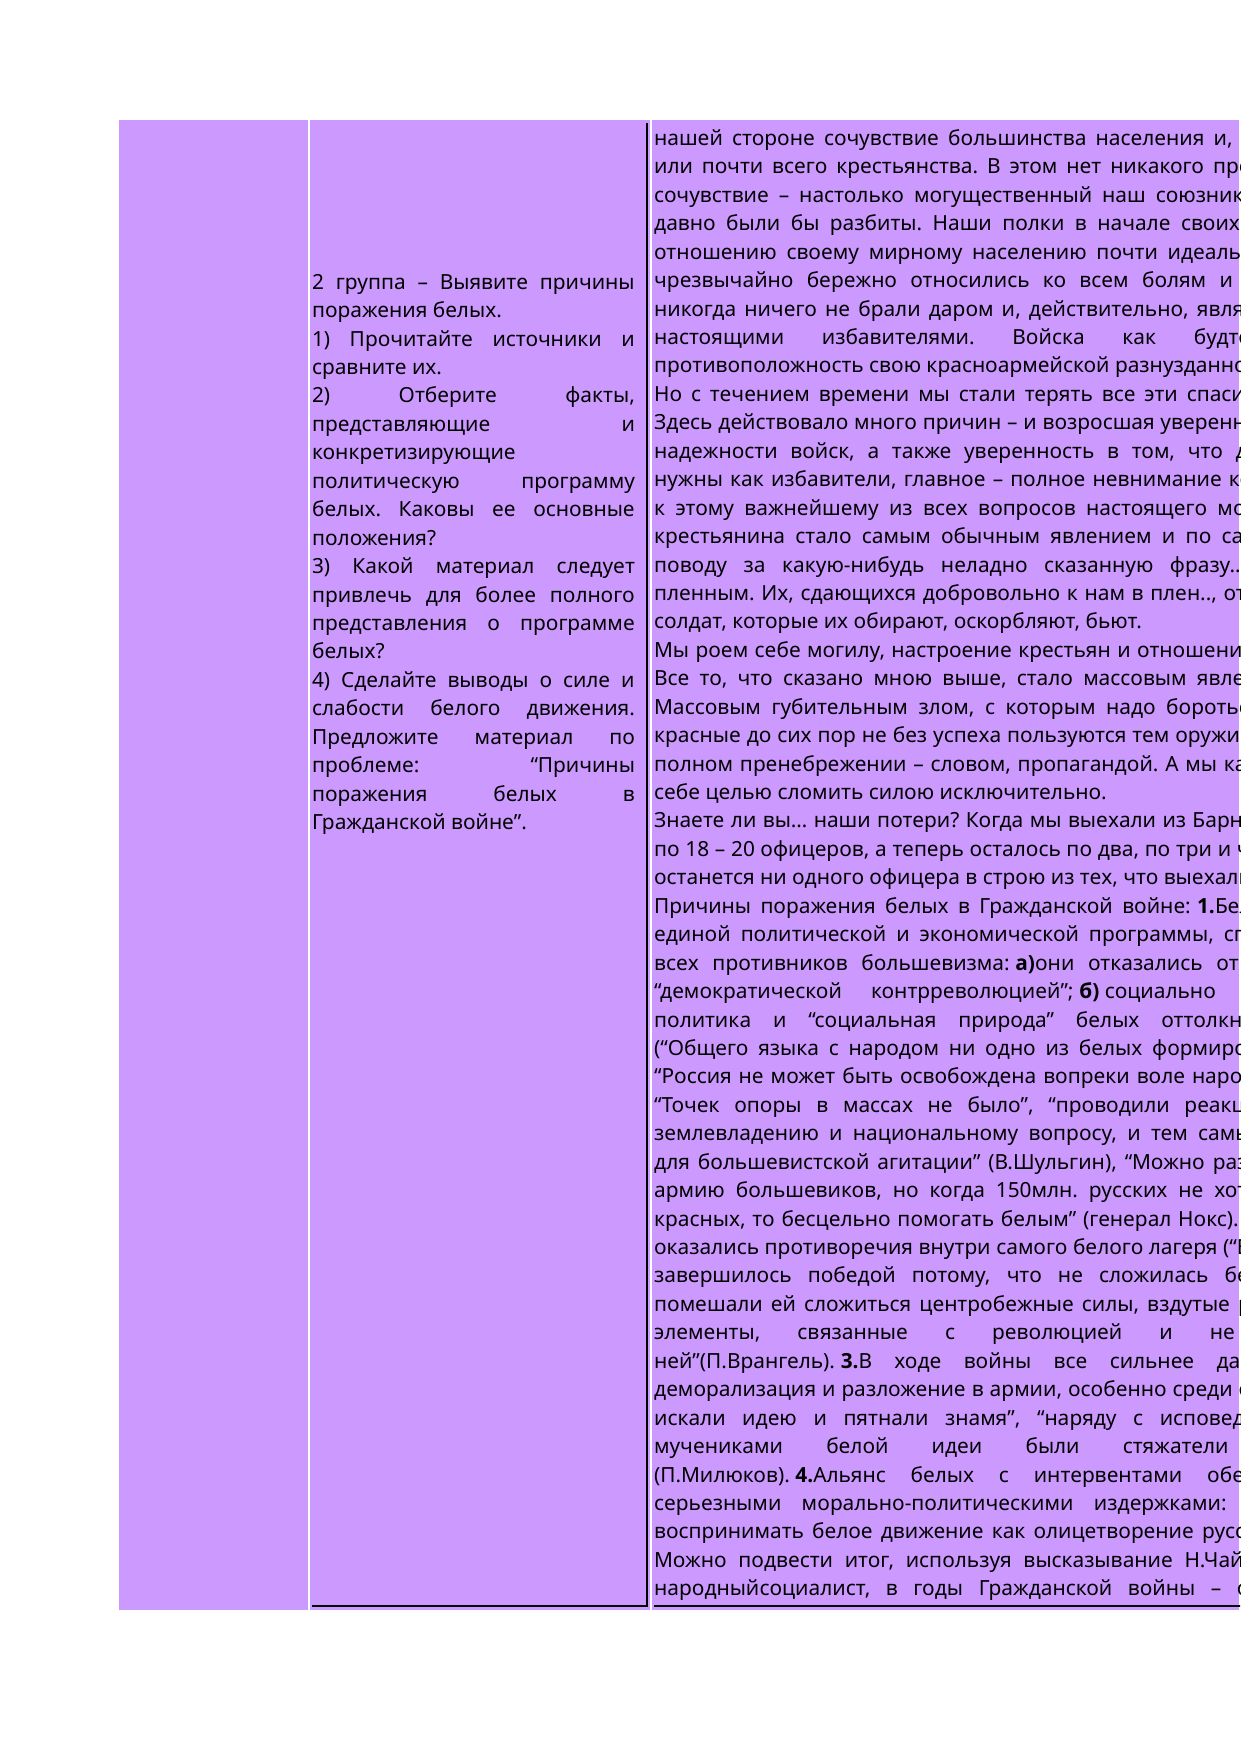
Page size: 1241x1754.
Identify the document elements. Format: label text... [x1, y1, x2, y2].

table_cell – Работа учащихся по группам с документами. Ученики отвечают на вопросы и выполняют задания к документам. 1 группа – Документы для анализа позиции красных в Гражданской войне. Документ 1. Из программы РКП(б). Принята VIII съездом партии в марте 1919г.: “Октябрьская революция 25 октября (7 ноября) 1917г. в России осуществила диктатуру пролетариата, начавшего при поддержке беднейшего крестьянства или полупролетариата созидать основы коммунистического общества. …Началась эра всемирной пролетарской революции, коммунистической революции. Только пролетарская, коммунистическая революция может вывести человечество из тупика, созданного империализмом и империалистическими войнами… В ОБЛАСТИ ПОЛИТИЧЕСКОЙ. Задача партии пролетариата состоит в том, чтобы проводя неуклонно подавление сопротивления эксплуататоров и идейно борясь с … предрассудками насчет безусловного характера буржуазных прав и свобод, разъяснять… что лишение политических прав и какие бы то ни было ограничения свободы необходимы исключительно в качестве временных мер борьбы с попытками эксплуататоров отстоять или восстановить свои привилегии. В ОБЛАСТИ ЭКОНОМИЧЕСКОЙ. …Максимальное объединение всей хозяйственной деятельности страны по одному общегосударственному плану; наибольшая централизация производства в смысле объединения его по отдельным отраслям и группам отраслей… Поголовная мобилизация всего трудоспособного населения Советской властью… должна быть применяема несравненно шире и систематичнее, чем это делалось до сих пор…” Документ 2. Председатель РВСР и наркомвоенмор Л.Д. Троцкий. Из приказа №64 по всем войскам Южного фронта, 24 ноября 1918г.: “Приказываю всем командующим, начальникам частей, комиссарам строжайше наблюдать за тем, чтобы мобилизованные Красновым крестьяне и трудовые казаки – в случае перехода на нашу сторону – не подвергались никаким наказаниям. Каждый казак, каждый крестьянин, который одумается и сложит оружие, должен быть принят не как враг, а как друг… Под страхом строжайшего наказания запрещаю расстрелы пленных рядовых казаков и неприятельских солдат”. Документ 3. Из акта расследования по делам о злодеяниях большевиков в 1919г. в г. Новочеркасске и других местностях Донской области. Составлено мая 20 дня 1919г. Екатеринодар: “12 февраля 1918 года после самоубийства выбранного в революционное время Донского войскового атамана генерала Каледина, в г.Новочеркасск вступили большевистские казачьи части под командой войскового старшины Голубова, а вслед за ним красноармейцы и матросы. В городе начались произвольные обыски и аресты. При этих обысках, часто повторных, похищались разные вещи, преимущественно золотые, а также и деньги, и иногда квартиры подвергались полному разгрому… Политику террора проводили в жизнь созданные большевиками в Новочеркасске учреждения – Совет пяти и железнодорожный военно-революционный трибунал. Совет пяти заменил собой городскую милицию, избранную населением уже во время революции, и исполнял, кроме того, функции суда. Этот Совет, руководствуясь… “революционной совестью”, но не законами, выносил постановления об арестах и расстрелах жителей и сам же приводил в исполнение свои приговоры. Суд революционной совести превратился в сплошной самосуд толпы или отдельных матросских и красноармейских банд. …Прежде всего уничтожали своих боевых противников, хотя бы те складывали оружие и беспомощно лежали на больничных койках. Затем истребляли богатых и просто обеспеченных людей, как “буржуев”, священников за их несогласие с разбойным большевизмом и за духовный сан, просто интеллигентных людей за их интеллигентность и по доносам как “контрреволюционеров”. Иногда казнили за неосторожное слово, за ношение погон, за службу в полиции в дореволюционное время и по другим случайным и порою вздорным поводам.” Причины победы красных в Гражданской войне: 1.Большевики смогли мобилизовать все ресурсы, проявить единство и сплоченность, которые поддерживались не только идейно, но и насильственными, диктаторскими методами. По словам противника большевиков Деникина, они создали “гибкий и сильный аппарат”, способный “стремительно и быстро настигать, принуждать, действовать и заставлять”. 2.Программа большевиков оказалась понятной и более привлекательной, рабочие и крестьяне верили, что Советская власть – их власть (“Главное, что удалось большевикам, – это зажечь надежду… даже при существующих условиях в России еще чувствуется влияние животворного духа коммунизма, духа созидающей надежды, поиска средств к уничтожению несправедливости, тирании, жадности, всего того, что мешает росту человеческого духа…” (Б.Рассел). 3.На стороне Красной армии выступило крестьянство, поначалу его беднейшие слои, а затем и середняки; это означало возможность создать массовую армию, обеспечить прочность советского тыла и поддержку со стороны партизанских отрядов, воевавших в тылу белых. 2 группа – Белые в Гражданской войне. Документ 1. А.И.Деникин. Из наказа Особому совещанию: “Приказываю особому совещанию принять в основание своей деятельности следующие положения: 1. Единая, великая, неделимая Россия. Защита веры. Установление порядка… 2. Борьба с большевизмом до конца. 3. Военная диктатура… Всякое противодействие – справа и слева – карать. Вопрос о форме правления – дело будущего. Русский народ изберет верховную власть без давления и без навязывания… 4. внешняя политика – только национально русская… За помощь – ни пяди русской земли. 6. Продолжить разработку аграрного и рабочего закона… 7. Оздоровить фронт и войсковой тыл – работой особо назначенных генералов с большими полномочиями, составом полевого суда и применением крайних репрессий”. Документ 2. Из газеты “В пути”, 7 октября 1918г.: “Из штаба бригады N… (Южный фронт) получена следующая телеграмма: “Доношу, что делегатами Н-ского полка найдено заброшенными, покрытыми соломою убитых красногвардейцев в количестве 31 чел. Личность убитых опознать оказалось невозможным, так как трупы совершенно изуродованы: головы почти у всех пробиты, глаза выколоты, уши отрезаны””. Документ 3. Из приказа губернатора Енисейского и части Иркутской губернии С.Н.Розанова, 27 марта 1919г.: “1. При занятии селений, захваченных ранее разбойниками, требовать выдачи их главарей и вожаков; если этого не произойдет… - расстреливать десятого. 2. Селения, население которых встретит правительственные войска с оружием, сжигать; взрослое мужское население расстреливать поголовно; имущество… отбирать в пользу казны… 5. …За добровольное снабжение разбойников не только оружием.., но и продовольствием, одеждой и прочим виновные селения будут сжигаться, а имущество отбираться в пользу казны. 6. среди населения брать заложников, в случае действий односельчан, направленных против правительственных войск, заложников расстреливать беспощадно”. Документ 4. Из письма белогвардейского офицера Г.Литвиненко. Омский вокзал, 19 – 25 апреля 1919 года: “Я возвращаюсь с фронта в отпуск и мне пришло в голову поделиться с вами фактами из фронтовой жизни… Вы знаете, что в этой войне белых с красными мы, белые, имеем одно преимущество – на нашей стороне сочувствие большинства населения и, в частности, всего или почти всего крестьянства. В этом нет никакого преувеличения и это сочувствие – настолько могущественный наш союзник, что без него мы давно были бы разбиты. Наши полки в начале своих походов были по отношению своему мирному населению почти идеальным войском: они чрезвычайно бережно относились ко всем болям и нуждам крестьян, никогда ничего не брали даром и, действительно, являлись для крестьян настоящими избавителями. Войска как будто подчеркивали противоположность свою красноармейской разнузданной банде. Но с течением времени мы стали терять все эти спасительные качества. Здесь действовало много причин – и возросшая уверенность офицерства в надежности войск, а также уверенность в том, что для населения мы нужны как избавители, главное – полное невнимание командного состава к этому важнейшему из всех вопросов настоящего момента… Выпороть крестьянина стало самым обычным явлением и по самому ничтожному поводу за какую-нибудь неладно сказанную фразу… А отношение к пленным. Их, сдающихся добровольно к нам в плен.., отдают толпе наших солдат, которые их обирают, оскорбляют, бьют. Мы роем себе могилу, настроение крестьян и отношение к нам меняется… Все то, что сказано мною выше, стало массовым явлением, стало злом. Массовым губительным злом, с которым надо бороться всеми силами… красные до сих пор не без успеха пользуются тем оружием, которое у нас в полном пренебрежении – словом, пропагандой. А мы как будто поставили себе целью сломить силою исключительно. Знаете ли вы… наши потери? Когда мы выехали из Барнаула, в ротах было по 18 – 20 офицеров, а теперь осталось по два, по три и через месяц-два не останется ни одного офицера в строю из тех, что выехали на фронт”. Причины поражения белых в Гражданской войне: 1.Белые не выдвинули единой политической и экономической программы, способной сплотить всех противников большевизма: а)они отказались от сотрудничества с “демократической контрреволюцией”; б) социально - экономическая политика и “социальная природа” белых оттолкнули крестьянство (“Общего языка с народом ни одно из белых формирований не нашло”, “Россия не может быть освобождена вопреки воле народа” (П.Н.Милюков), “Точек опоры в массах не было”, “проводили реакционные меры по землевладению и национальному вопросу, и тем самым давали оружие для большевистской агитации” (В.Шульгин), “Можно разбить миллионную армию большевиков, но когда 150млн. русских не хотят белых, а хотят красных, то бесцельно помогать белым” (генерал Нокс). 2. Существенными оказались противоречия внутри самого белого лагеря (“Белое движение не завершилось победой потому, что не сложилась белая диктатура, а помешали ей сложиться центробежные силы, вздутые революцией, и все элементы, связанные с революцией и не порвавшие с ней”(П.Врангель). 3.В ходе войны все сильнее давали себя знать деморализация и разложение в армии, особенно среди офицерства (“Люди искали идею и пятнали знамя”, “наряду с исповедниками, героями, мучениками белой идеи были стяжатели и душегубы” (П.Милюков). 4.Альянс белых с интервентами обернулся для них серьезными морально-политическими издержками: массы перестали воспринимать белое движение как олицетворение русского патриотизма. Можно подвести итог, используя высказывание Н.Чайковского (бывший народныйcоциалист, в годы Гражданской войны – один из деятелей контрреволюции в Архангельске, затем участвовал в борьбе на Юге России, после разгрома Деникина - эмигрант): “Трагедия белой борьбы была в том, что она не могла не быть, и в то же время она была обречена”. 3 группа – Документ. Из приказа наркома внутренних дел Г.И. Петровского. Сентябрь 1918г.: “Убийство Володарского, убийство Урицкого, покушение на убийство… Владимира Ильича Ленина, массовые десятками тысяч расстрелы наших товарищей в Финляндии, на Украине и, наконец, на Дону и в Чехо-Славии(так как в тексте), постоянно открываемые заговоры в тылу наших армий, открытое признание правых эсеров и прочей контрреволюционной сволочи в этих заговорах, и в тоже время чрезвычайно ничтожное количество серьезных репрессий и массовых расстрелов белогвардейцев и буржуазии со стороны Советов, показывают, что, несмотря на постоянные слова о массовом терроре против эсеров, белогвардейцев и буржуазии, этого террора на деле нет. С таким положением должно быть решительно покончено. Расхлябанности и миндальничанию должен быть немедленно положен конец. Все известные местным Советам правые эсеры должны быть немедленно арестованы, из буржуазии и офицерства должны быть взяты значительные количества заложников. При малейшем движении в белогвардейской среде должен применяться безоговорочный массовый расстрел… О всяких нерешительных в этом направлении действиях… обязаны немедленно донести Народному комиссару внутренних дел. Тыл наших армий должен быть, наконец, окончательно очищен от всякой белогвардейщины и всех подлых заговорщиков против власти рабочего класса и беднейшего крестьянства. Ни малейших колебаний, ни малейшей нерешительности в применении массового террора.” 4 группа – Документ. В.В.Шульгин Отрывок из мемуаров “1920”: “Красные – грабители, убийцы, насильники. Они бесчеловечны, они жестоки. Для них нет ничего священного… Они отвергли мораль, традиции, заповеди господни. Они презирают русский народ. Они, чтобы жить, должны пить кровь и ненавидеть. Ни убивают, они пытают… Разве это люди? Это звери… Значит, белые, которые ведут войну с красными именно за то, что они красные, – совсем иные… совсем “обратные”… Грабеж у них – несмываемый позор. Белые убивают только в бою. Кто приколол раненого, кто расстрелял пленного – тот лишен чести. Он не белый – он палач. Былые не убийцы: они воины. Белые рыцарски вежливы с мирным населением… Карающий меч в белых руках неумолим, как судьба, но ни единый волос не спадет с головы человека безвинно. Ни единая капля крови не прольется – лишняя… Кто хочет мстить, тот больше не белый… Белые имеют бога в сердце… Белые хотят быть сильными только для того, чтобы быть добрыми… Разве это люди?.. Это почти святые… “Почти что святые” и начали это белое дело… Но что из этого вышло? Боже мой! Я видел, как почтенный полковой батюшка в больших калошах и с зонтикам в руках, утопая в грязи, бегал по деревне за грабящими солдатами: – Не тронь!.. Зачем!.. Не тронь, говорю… Оставь! Грех, говорю… Брось! Куры, утки и белые гуси разлетались во все стороны, за ними бежали “белые” солдаты, за солдатами батюшка с белой бородой. Но по дороге равнодушно тянулся полк. Вернее, пятисотподводный обоз. Ни один из “белых” офицеров не шевельнул пальцем, чтобы помочь священнику… Зато на стоянке офицеры говорили друг другу: – Хороший наш батюшка, право, но комик… Помнишь, как это он в деревне… за гусями… в калошах… с зонтиком… Комик! В одной хате за руки подвесили… “комиссара”… Под ним разложили костер. И медленно жарили… человека… а кругом пьяная банда “монархистов”… выла “боже, царя храни”. …Пусть свершится над ними страшное проклятие, которое мы творим им… – растлителям белой армии… предателям белого дела… убийцам белой мечты…”. [652, 120, 1239, 1610]
table_cell 2 группа – Выявите причины поражения белых. 1) Прочитайте источники и сравните их. 2) Отберите факты, представляющие и конкретизирующие политическую программу белых. Каковы ее основные положения? 3) Какой материал следует привлечь для более полного представления о программе белых? 4) Сделайте выводы о силе и слабости белого движения. Предложите материал по проблеме: “Причины поражения белых в Гражданской войне”. [310, 120, 650, 1610]
table_cell [119, 120, 308, 1610]
